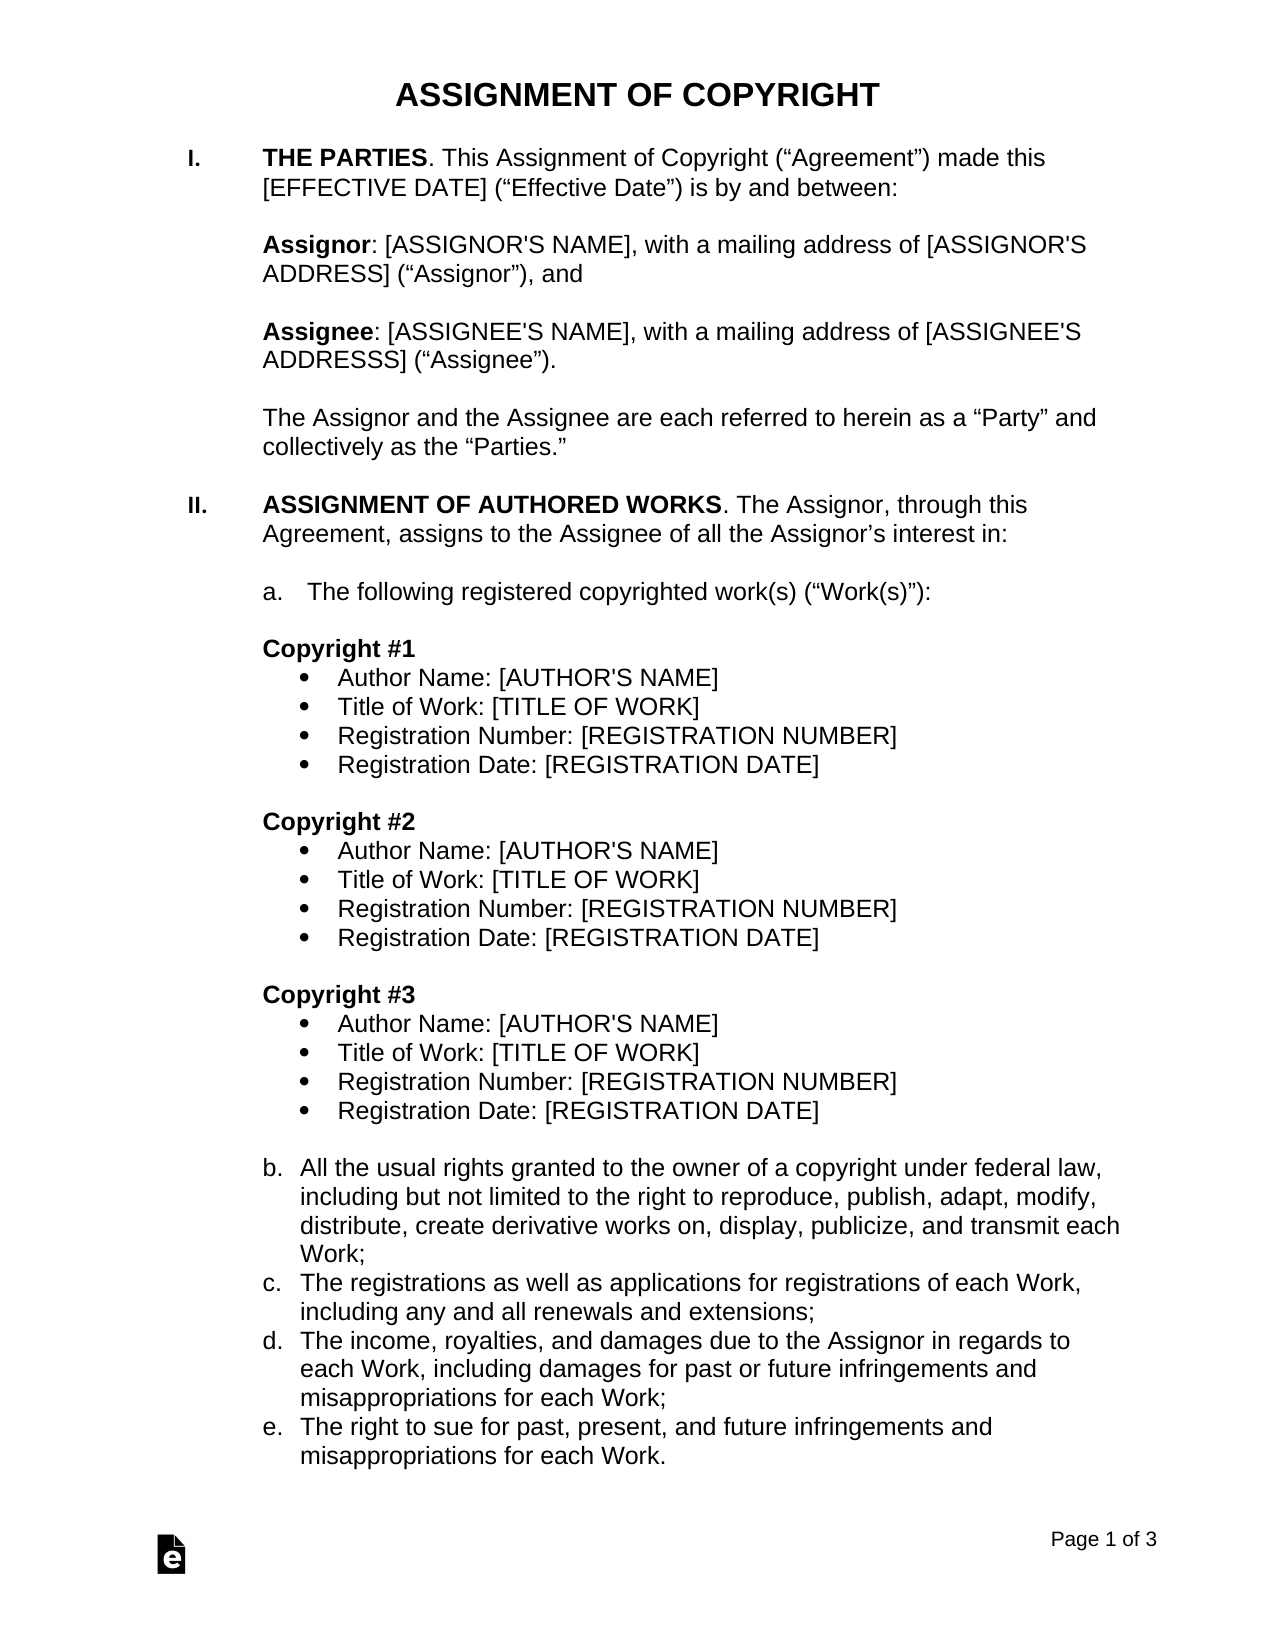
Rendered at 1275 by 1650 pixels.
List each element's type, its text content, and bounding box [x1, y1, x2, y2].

text Copyright #3 [262, 980, 1125, 1009]
list Registration Number: [REGISTRATION NUMBER] [300, 894, 1125, 923]
list ASSIGNMENT OF AUTHORED WORKS. The Assignor, through this Agreement, assigns to the Assignee of all the Assignor’s interest in: [187, 489, 1125, 548]
text Copyright #1 [262, 634, 1125, 663]
list Registration Number: [REGISTRATION NUMBER] [300, 1067, 1125, 1096]
list All the usual rights granted to the owner of a copyright under federal law, including but not limited to the right to reproduce, publish, adapt, modify, distribute, create derivative works on, display, publicize, and transmit each Work; [262, 1153, 1125, 1268]
list Author Name: [AUTHOR'S NAME] [300, 663, 1125, 692]
list The right to sue for past, present, and future infringements and misappropriations for each Work. [262, 1412, 1125, 1469]
list The registrations as well as applications for registrations of each Work, including any and all renewals and extensions; [262, 1268, 1125, 1326]
list Registration Date: [REGISTRATION DATE] [300, 923, 1125, 952]
list Author Name: [AUTHOR'S NAME] [300, 1009, 1125, 1038]
list Assignor: [ASSIGNOR'S NAME], with a mailing address of [ASSIGNOR'S ADDRESS] (“Assignor”), and [262, 230, 1125, 288]
list Registration Date: [REGISTRATION DATE] [300, 750, 1125, 779]
list Author Name: [AUTHOR'S NAME] [300, 836, 1125, 865]
list Registration Date: [REGISTRATION DATE] [300, 1096, 1125, 1124]
list Registration Number: [REGISTRATION NUMBER] [300, 721, 1125, 750]
list Title of Work: [TITLE OF WORK] [300, 865, 1125, 894]
list THE PARTIES. This Assignment of Copyright (“Agreement”) made this [EFFECTIVE DATE] (“Effective Date”) is by and between: [187, 142, 1125, 201]
text ASSIGNMENT OF COPYRIGHT [150, 75, 1125, 113]
list Title of Work: [TITLE OF WORK] [300, 1038, 1125, 1067]
list Title of Work: [TITLE OF WORK] [300, 692, 1125, 721]
list The income, royalties, and damages due to the Assignor in regards to each Work, including damages for past or future infringements and misappropriations for each Work; [262, 1326, 1125, 1412]
list The Assignor and the Assignee are each referred to herein as a “Party” and collectively as the “Parties.” [262, 403, 1125, 489]
list Assignee: [ASSIGNEE'S NAME], with a mailing address of [ASSIGNEE'S ADDRESSS] (“Assignee”). [262, 316, 1125, 374]
list The following registered copyrighted work(s) (“Work(s)”): [262, 577, 1125, 606]
text Copyright #2 [262, 807, 1125, 836]
